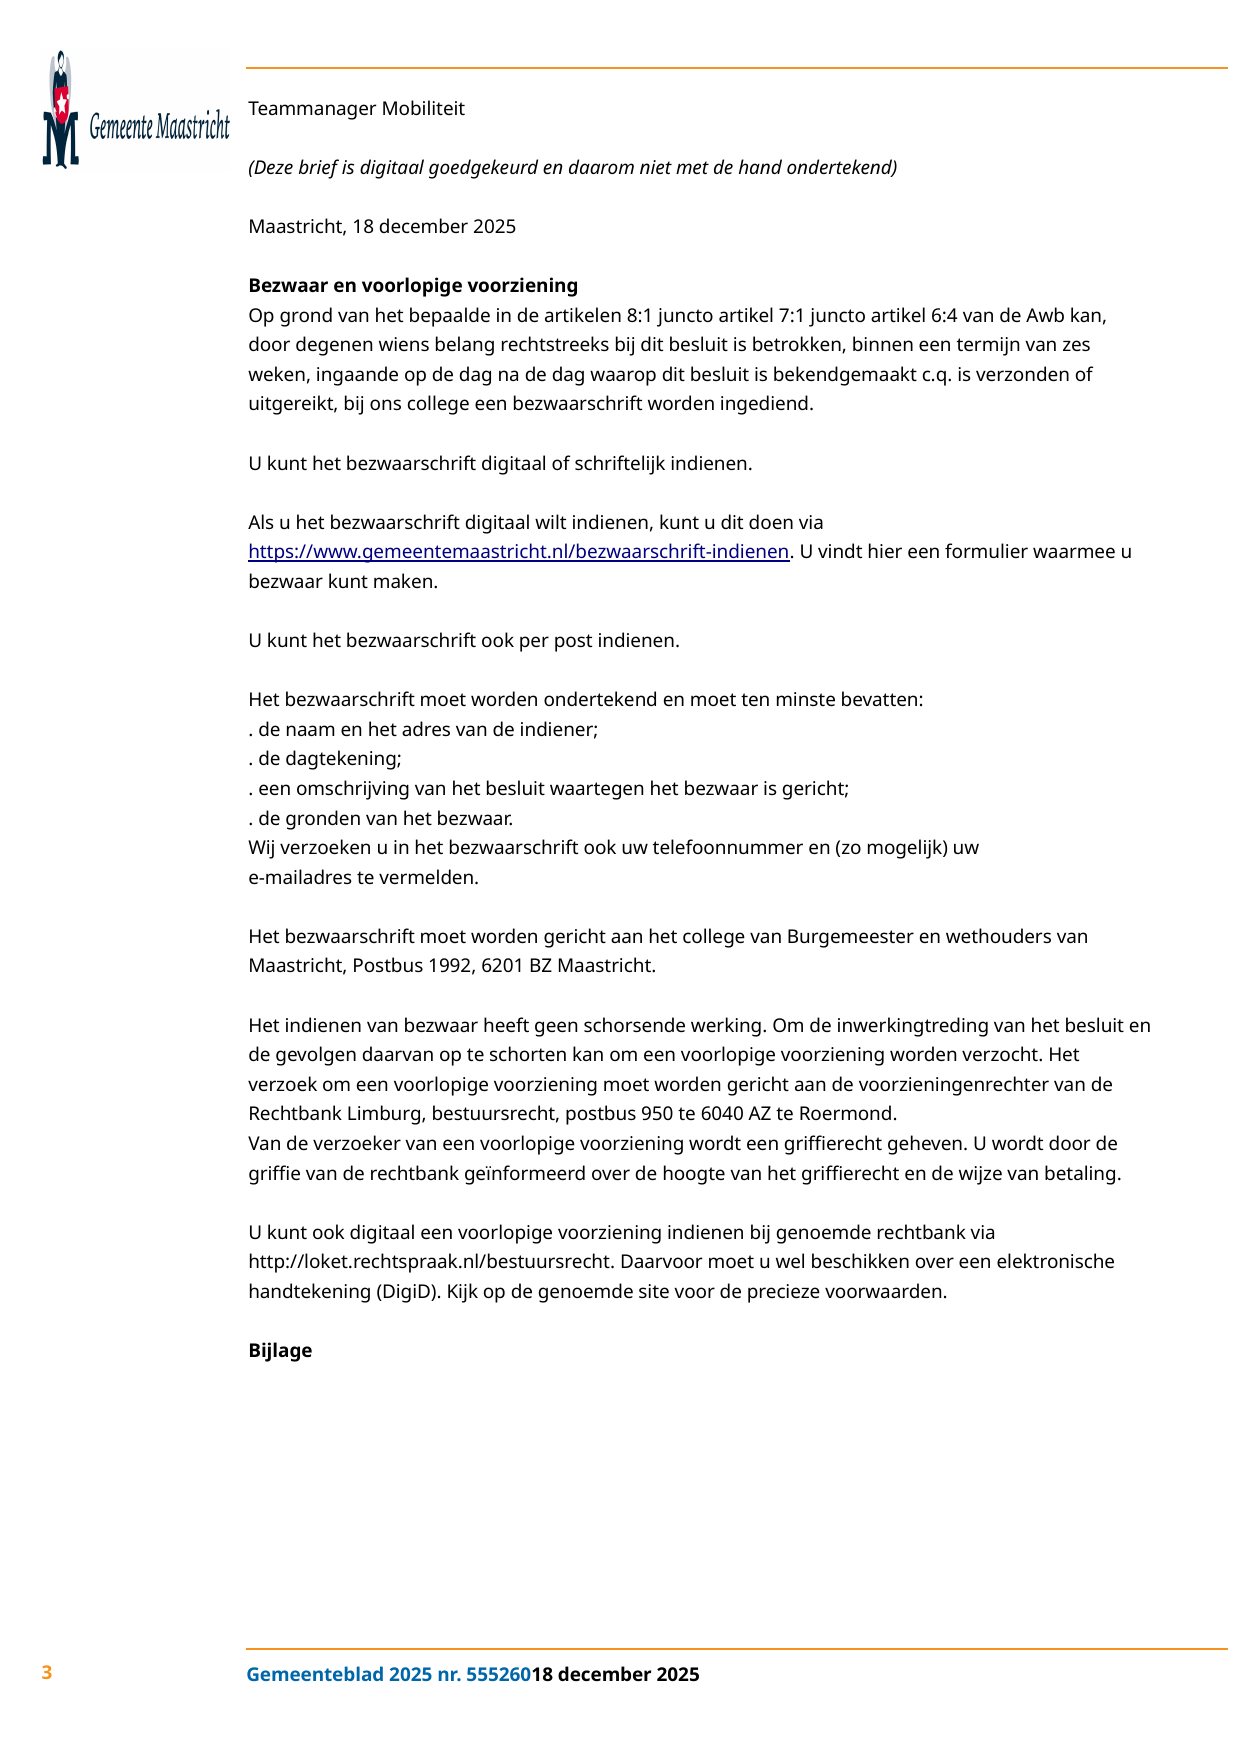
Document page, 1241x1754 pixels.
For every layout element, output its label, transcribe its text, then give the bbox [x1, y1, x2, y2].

text Maastricht, 18 december 2025 [248, 213, 1152, 239]
text (Deze brief is digitaal goedgekeurd en daarom niet met de hand ondertekend) [248, 154, 1152, 180]
text U kunt ook digitaal een voorlopige voorziening indienen bij genoemde rechtbank via http://loket.rechtspraak.nl/bestuursrecht. Daarvoor moet u wel beschikken over een elektronische handtekening (DigiD). Kijk op de genoemde site voor de precieze voorwaarden. [248, 1219, 1152, 1304]
text . de dagtekening; [248, 746, 1152, 771]
text Van de verzoeker van een voorlopige voorziening wordt een griffierecht geheven. U wordt door de griffie van de rechtbank geïnformeerd over de hoogte van het griffierecht en de wijze van betaling. [248, 1130, 1152, 1186]
picture [41, 47, 231, 172]
text . een omschrijving van het besluit waartegen het bezwaar is gericht; [248, 775, 1152, 801]
text Bezwaar en voorlopige voorziening [248, 272, 1152, 298]
text Wij verzoeken u in het bezwaarschrift ook uw telefoonnummer en (zo mogelijk) uw [248, 834, 1152, 860]
text Het bezwaarschrift moet worden ondertekend en moet ten minste bevatten: [248, 686, 1152, 712]
text . de naam en het adres van de indiener; [248, 716, 1152, 742]
text Teammanager Mobiliteit [248, 95, 1152, 121]
text U kunt het bezwaarschrift digitaal of schriftelijk indienen. [248, 450, 1152, 476]
text Op grond van het bepaalde in de artikelen 8:1 juncto artikel 7:1 juncto artikel 6:4 van de Awb kan, door degenen wiens belang rechtstreeks bij dit besluit is betrokken, binnen een termijn van zes weken, ingaande op de dag na de dag waarop dit besluit is bekendgemaakt c.q. is verzonden of uitgereikt, bij ons college een bezwaarschrift worden ingediend. [248, 302, 1152, 416]
text Het indienen van bezwaar heeft geen schorsende werking. Om de inwerkingtreding van het besluit en de gevolgen daarvan op te schorten kan om een voorlopige voorziening worden verzocht. Het verzoek om een voorlopige voorziening moet worden gericht aan de voorzieningenrechter van de Rechtbank Limburg, bestuursrecht, postbus 950 te 6040 AZ te Roermond. [248, 1012, 1152, 1126]
text . de gronden van het bezwaar. [248, 805, 1152, 831]
text U kunt het bezwaarschrift ook per post indienen. [248, 627, 1152, 653]
text Bijlage [248, 1337, 1152, 1363]
text e-mailadres te vermelden. [248, 864, 1152, 890]
text Als u het bezwaarschrift digitaal wilt indienen, kunt u dit doen via https://www.gemeentemaastricht.nl/bezwaarschrift-indienen. U vindt hier een formulier waarmee u bezwaar kunt maken. [248, 509, 1152, 594]
text Het bezwaarschrift moet worden gericht aan het college van Burgemeester en wethouders van Maastricht, Postbus 1992, 6201 BZ Maastricht. [248, 923, 1152, 978]
